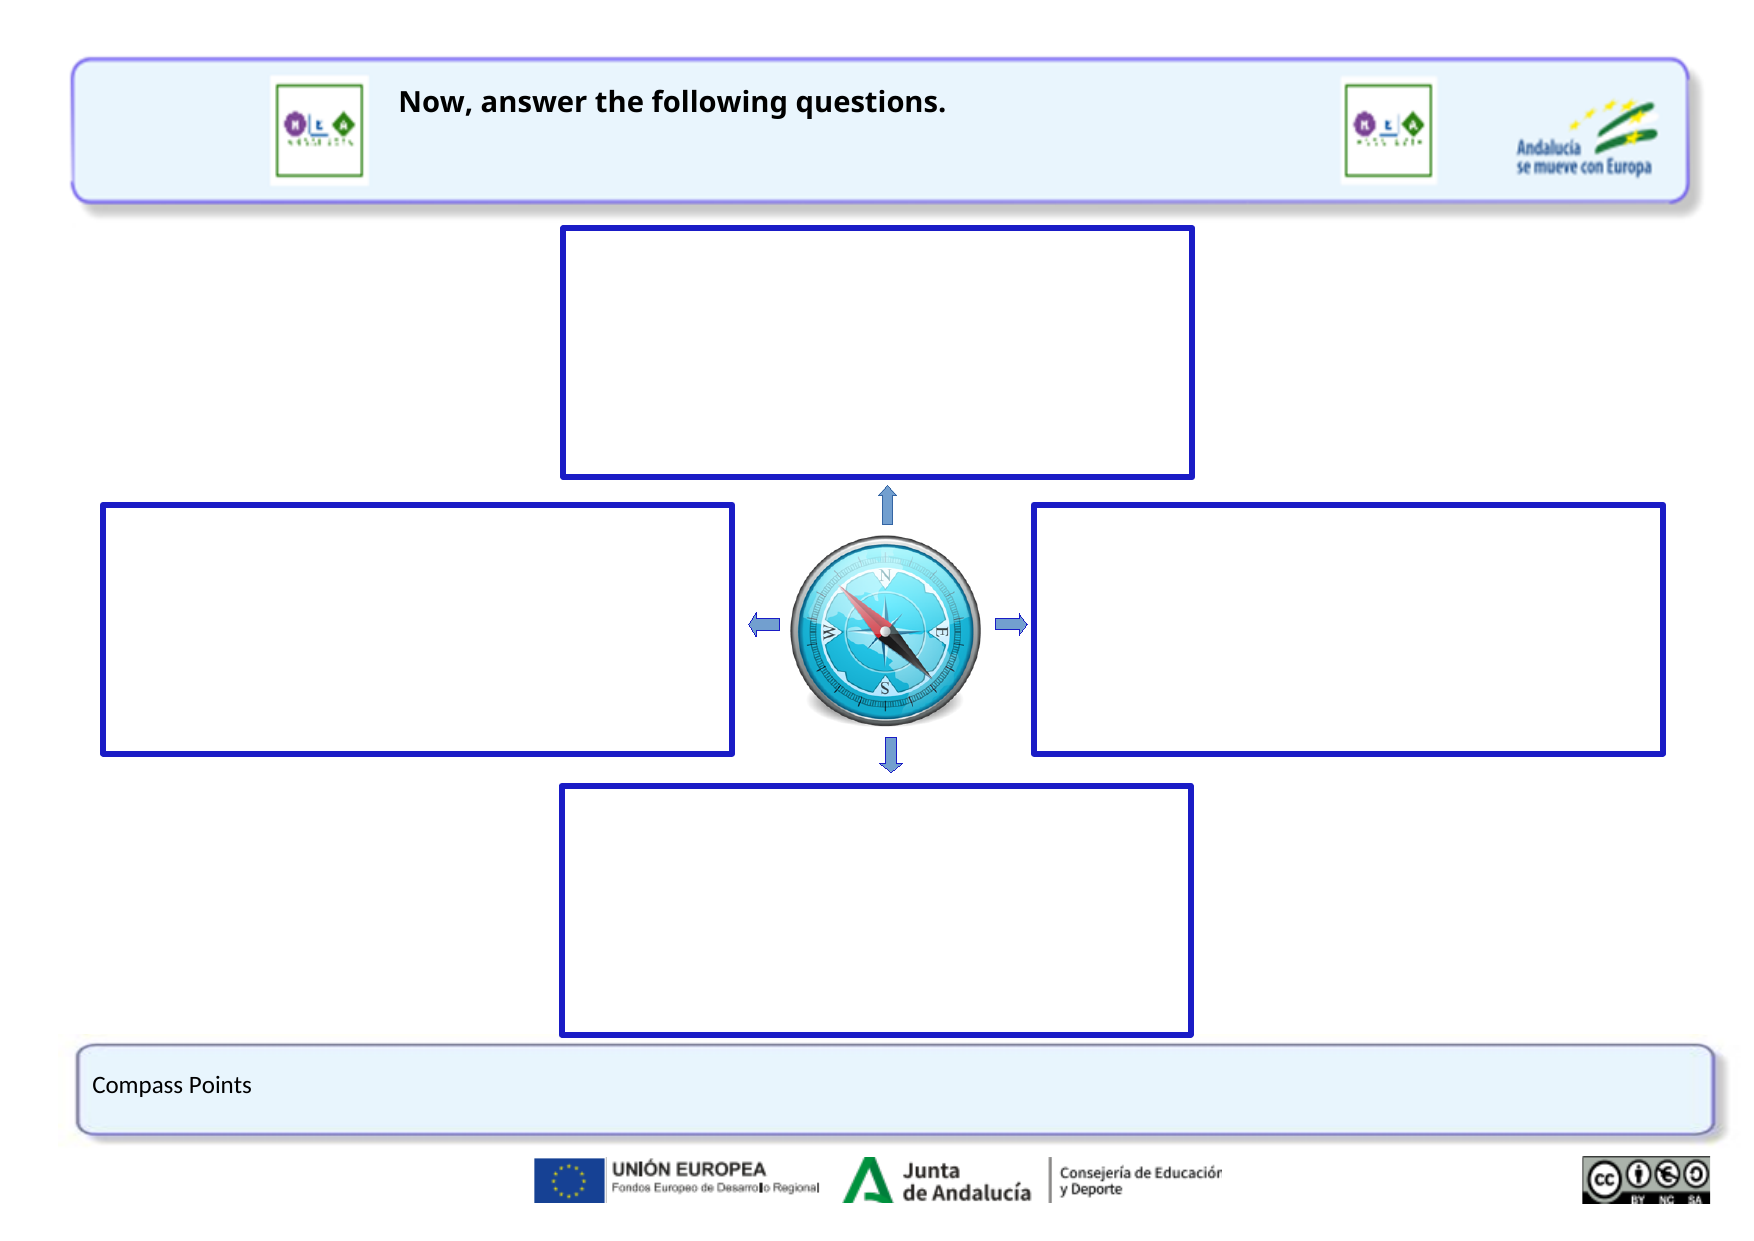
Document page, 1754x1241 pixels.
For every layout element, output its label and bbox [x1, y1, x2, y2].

picture [786, 532, 984, 730]
picture [1582, 1156, 1710, 1204]
